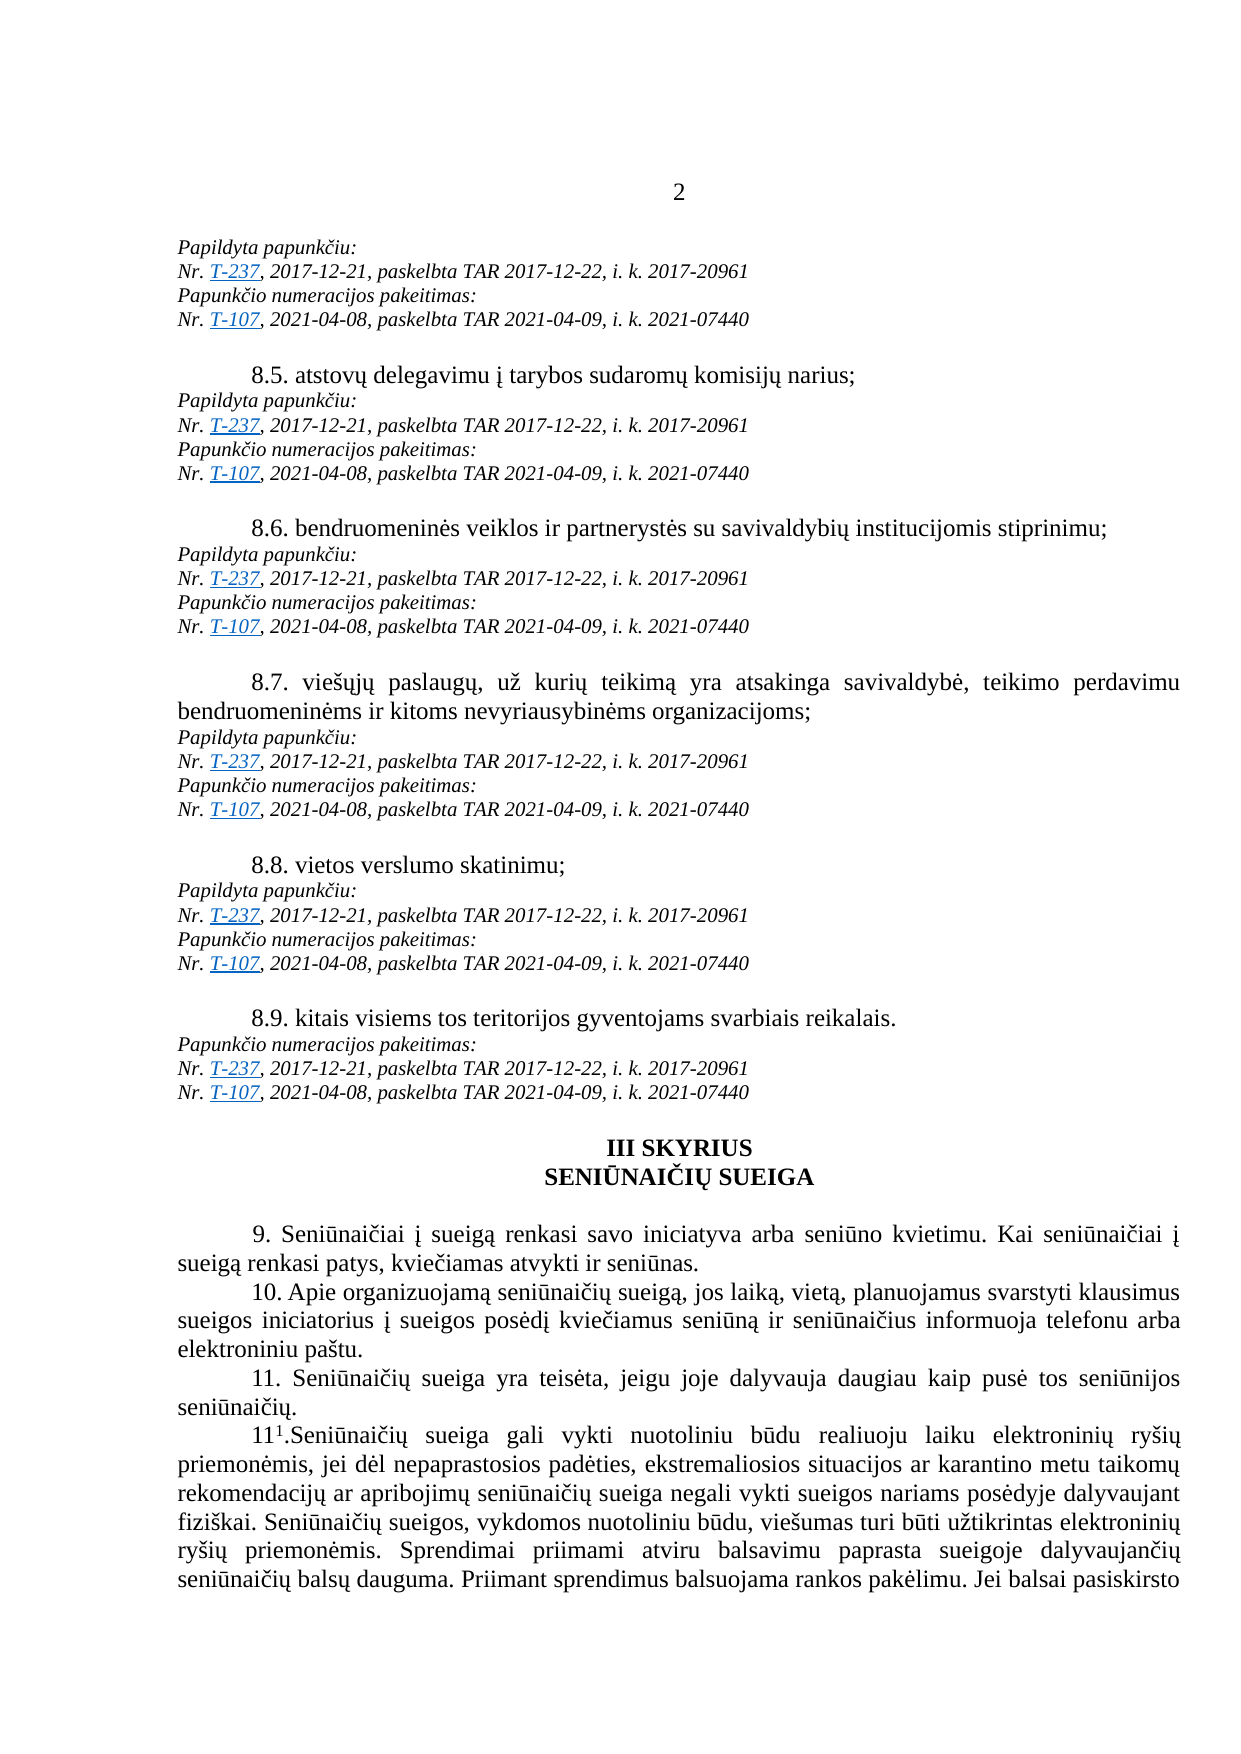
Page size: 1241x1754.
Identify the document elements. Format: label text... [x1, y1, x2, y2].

text 9. Seniūnaičiai į sueigą renkasi savo iniciatyva arba seniūno kvietimu. Kai seniūnaičiai į sueigą renkasi patys, kviečiamas atvykti ir seniūnas. [177, 1219, 1181, 1277]
text Nr. T-237, 2017-12-21, paskelbta TAR 2017-12-22, i. k. 2017-20961 [177, 259, 1181, 283]
text Nr. T-237, 2017-12-21, paskelbta TAR 2017-12-22, i. k. 2017-20961 [177, 412, 1181, 437]
text Papunkčio numeracijos pakeitimas: [177, 927, 1181, 951]
text Nr. T-107, 2021-04-08, paskelbta TAR 2021-04-09, i. k. 2021-07440 [177, 461, 1181, 485]
text Nr. T-107, 2021-04-08, paskelbta TAR 2021-04-09, i. k. 2021-07440 [177, 951, 1181, 975]
text Nr. T-107, 2021-04-08, paskelbta TAR 2021-04-09, i. k. 2021-07440 [177, 307, 1181, 331]
text 8.8. vietos verslumo skatinimu; [251, 850, 1181, 878]
text Nr. T-107, 2021-04-08, paskelbta TAR 2021-04-09, i. k. 2021-07440 [177, 797, 1181, 821]
text Nr. T-237, 2017-12-21, paskelbta TAR 2017-12-22, i. k. 2017-20961 [177, 566, 1181, 590]
text Papildyta papunkčiu: [177, 235, 1181, 259]
text 111.Seniūnaičių sueiga gali vykti nuotoliniu būdu realiuoju laiku elektroninių ryšių priemonėmis, jei dėl nepaprastosios padėties, ekstremaliosios situacijos ar karantino metu taikomų rekomendacijų ar apribojimų seniūnaičių sueiga negali vykti sueigos nariams posėdyje dalyvaujant fiziškai. Seniūnaičių sueigos, vykdomos nuotoliniu būdu, viešumas turi būti užtikrintas elektroninių ryšių priemonėmis. Sprendimai priimami atviru balsavimu paprasta sueigoje dalyvaujančių seniūnaičių balsų dauguma. Priimant sprendimus balsuojama rankos pakėlimu. Jei balsai pasiskirsto [177, 1421, 1181, 1593]
text III SKYRIUS [177, 1133, 1181, 1162]
text Papildyta papunkčiu: [177, 388, 1181, 412]
text Nr. T-237, 2017-12-21, paskelbta TAR 2017-12-22, i. k. 2017-20961 [177, 749, 1181, 773]
text Nr. T-237, 2017-12-21, paskelbta TAR 2017-12-22, i. k. 2017-20961 [177, 1056, 1181, 1080]
text Papildyta papunkčiu: [177, 542, 1181, 566]
text 11. Seniūnaičių sueiga yra teisėta, jeigu joje dalyvauja daugiau kaip pusė tos seniūnijos seniūnaičių. [177, 1363, 1181, 1421]
text SENIŪNAIČIŲ SUEIGA [177, 1162, 1181, 1191]
text Papunkčio numeracijos pakeitimas: [177, 590, 1181, 614]
text 8.6. bendruomeninės veiklos ir partnerystės su savivaldybių institucijomis stiprinimu; [251, 513, 1181, 542]
text 8.7. viešųjų paslaugų, už kurių teikimą yra atsakinga savivaldybė, teikimo perdavimu bendruomeninėms ir kitoms nevyriausybinėms organizacijoms; [177, 667, 1181, 725]
text Papunkčio numeracijos pakeitimas: [177, 437, 1181, 461]
text Papildyta papunkčiu: [177, 725, 1181, 749]
text Papunkčio numeracijos pakeitimas: [177, 1032, 1181, 1056]
text Papunkčio numeracijos pakeitimas: [177, 773, 1181, 797]
text 8.5. atstovų delegavimu į tarybos sudaromų komisijų narius; [251, 360, 1181, 388]
text Nr. T-107, 2021-04-08, paskelbta TAR 2021-04-09, i. k. 2021-07440 [177, 1080, 1181, 1104]
text Nr. T-237, 2017-12-21, paskelbta TAR 2017-12-22, i. k. 2017-20961 [177, 902, 1181, 927]
text 8.9. kitais visiems tos teritorijos gyventojams svarbiais reikalais. [177, 1003, 1181, 1032]
text Papildyta papunkčiu: [177, 878, 1181, 902]
text Nr. T-107, 2021-04-08, paskelbta TAR 2021-04-09, i. k. 2021-07440 [177, 614, 1181, 638]
text Papunkčio numeracijos pakeitimas: [177, 283, 1181, 307]
text 10. Apie organizuojamą seniūnaičių sueigą, jos laiką, vietą, planuojamus svarstyti klausimus sueigos iniciatorius į sueigos posėdį kviečiamus seniūną ir seniūnaičius informuoja telefonu arba elektroniniu paštu. [177, 1277, 1181, 1363]
